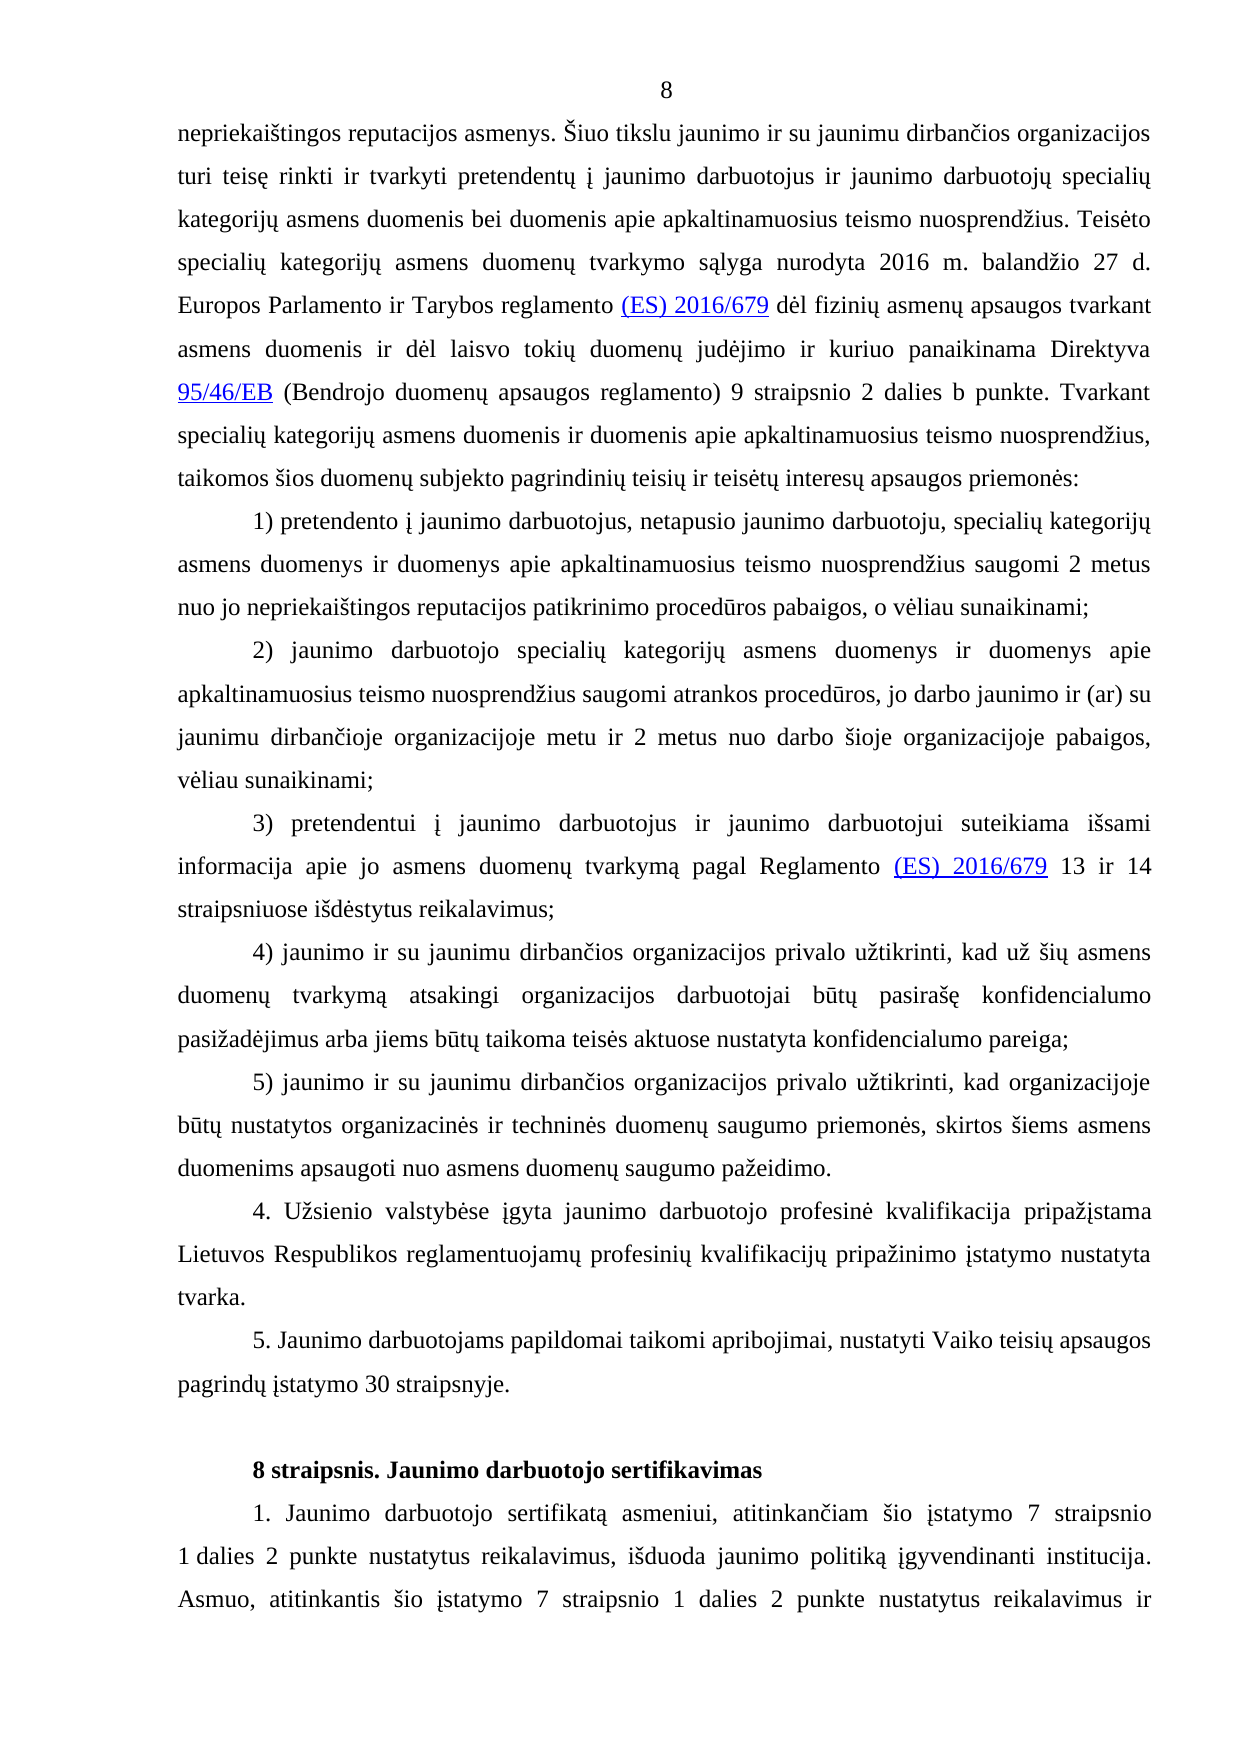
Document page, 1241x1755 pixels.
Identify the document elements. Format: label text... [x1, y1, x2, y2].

text 1. Jaunimo darbuotojo sertifikatą asmeniui, atitinkančiam šio įstatymo 7 straipsnio 1 dalies 2 punkte nustatytus reikalavimus, išduoda jaunimo politiką įgyvendinanti institucija. Asmuo, atitinkantis šio įstatymo 7 straipsnio 1 dalies 2 punkte nustatytus reikalavimus ir [177, 1498, 1152, 1613]
text 5) jaunimo ir su jaunimu dirbančios organizacijos privalo užtikrinti, kad organizacijoje būtų nustatytos organizacinės ir techninės duomenų saugumo priemonės, skirtos šiems asmens duomenims apsaugoti nuo asmens duomenų saugumo pažeidimo. [177, 1067, 1152, 1182]
text 3) pretendentui į jaunimo darbuotojus ir jaunimo darbuotojui suteikiama išsami informacija apie jo asmens duomenų tvarkymą pagal Reglamento (ES) 2016/679 13 ir 14 straipsniuose išdėstytus reikalavimus; [177, 808, 1152, 923]
text 5. Jaunimo darbuotojams papildomai taikomi apribojimai, nustatyti Vaiko teisių apsaugos pagrindų įstatymo 30 straipsnyje. [177, 1326, 1152, 1397]
text nepriekaištingos reputacijos asmenys. Šiuo tikslu jaunimo ir su jaunimu dirbančios organizacijos turi teisę rinkti ir tvarkyti pretendentų į jaunimo darbuotojus ir jaunimo darbuotojų specialių kategorijų asmens duomenis bei duomenis apie apkaltinamuosius teismo nuosprendžius. Teisėto specialių kategorijų asmens duomenų tvarkymo sąlyga nurodyta 2016 m. balandžio 27 d. Europos Parlamento ir Tarybos reglamento (ES) 2016/679 dėl fizinių asmenų apsaugos tvarkant asmens duomenis ir dėl laisvo tokių duomenų judėjimo ir kuriuo panaikinama Direktyva 95/46/EB (Bendrojo duomenų apsaugos reglamento) 9 straipsnio 2 dalies b punkte. Tvarkant specialių kategorijų asmens duomenis ir duomenis apie apkaltinamuosius teismo nuosprendžius, taikomos šios duomenų subjekto pagrindinių teisių ir teisėtų interesų apsaugos priemonės: [177, 118, 1152, 492]
text 8 straipsnis. Jaunimo darbuotojo sertifikavimas [177, 1455, 1152, 1484]
text 2) jaunimo darbuotojo specialių kategorijų asmens duomenys ir duomenys apie apkaltinamuosius teismo nuosprendžius saugomi atrankos procedūros, jo darbo jaunimo ir (ar) su jaunimu dirbančioje organizacijoje metu ir 2 metus nuo darbo šioje organizacijoje pabaigos, vėliau sunaikinami; [177, 636, 1152, 794]
text 1) pretendento į jaunimo darbuotojus, netapusio jaunimo darbuotoju, specialių kategorijų asmens duomenys ir duomenys apie apkaltinamuosius teismo nuosprendžius saugomi 2 metus nuo jo nepriekaištingos reputacijos patikrinimo procedūros pabaigos, o vėliau sunaikinami; [177, 506, 1152, 621]
text 4) jaunimo ir su jaunimu dirbančios organizacijos privalo užtikrinti, kad už šių asmens duomenų tvarkymą atsakingi organizacijos darbuotojai būtų pasirašę konfidencialumo pasižadėjimus arba jiems būtų taikoma teisės aktuose nustatyta konfidencialumo pareiga; [177, 937, 1152, 1052]
text 4. Užsienio valstybėse įgyta jaunimo darbuotojo profesinė kvalifikacija pripažįstama Lietuvos Respublikos reglamentuojamų profesinių kvalifikacijų pripažinimo įstatymo nustatyta tvarka. [177, 1196, 1152, 1311]
